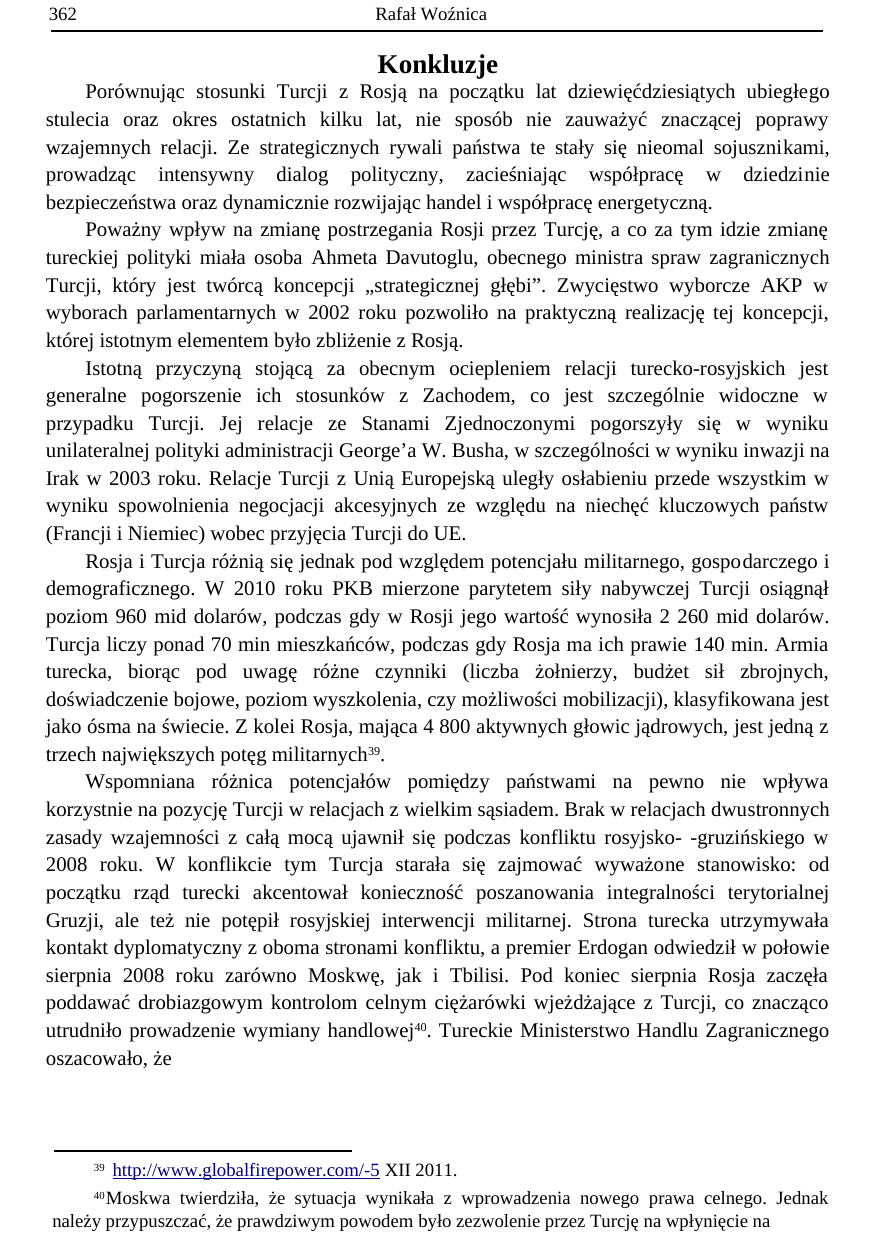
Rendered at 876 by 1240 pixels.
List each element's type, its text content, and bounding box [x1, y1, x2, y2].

text 362 [48, 3, 83, 24]
text 39 http://www.globalfirepower.com/-5 XII 2011. [52, 1159, 829, 1181]
text Istotną przyczyną stojącą za obecnym ociepleniem relacji turecko-rosyjskich jest generalne pogorszenie ich stosunków z Zachodem, co jest szczególnie widoczne w przypadku Turcji. Jej relacje ze Stanami Zjednoczonymi pogorszyły się w wyniku unilateralnej polityki administracji George’a W. Busha, w szczególności w wyniku in­wazji na Irak w 2003 roku. Relacje Turcji z Unią Europejską uległy osłabieniu przede wszystkim w wyniku spowolnienia negocjacji akcesyjnych ze względu na niechęć kluczowych państw (Francji i Niemiec) wobec przyjęcia Turcji do UE. [46, 355, 829, 545]
text Rosja i Turcja różnią się jednak pod względem potencjału militarnego, gospo­darczego i demograficznego. W 2010 roku PKB mierzone parytetem siły nabywczej Turcji osiągnął poziom 960 mid dolarów, podczas gdy w Rosji jego wartość wyno­siła 2 260 mid dolarów. Turcja liczy ponad 70 min mieszkańców, podczas gdy Rosja ma ich prawie 140 min. Armia turecka, biorąc pod uwagę różne czynniki (liczba żołnierzy, budżet sił zbrojnych, doświadczenie bojowe, poziom wyszkolenia, czy możliwości mobilizacji), klasyfikowana jest jako ósma na świecie. Z kolei Rosja, mająca 4 800 aktywnych głowic jądrowych, jest jedną z trzech największych potęg militarnych39. [46, 549, 829, 766]
text Wspomniana różnica potencjałów pomiędzy państwami na pewno nie wpływa korzystnie na pozycję Turcji w relacjach z wielkim sąsiadem. Brak w relacjach dwu­stronnych zasady wzajemności z całą mocą ujawnił się podczas konfliktu rosyjsko- -gruzińskiego w 2008 roku. W konflikcie tym Turcja starała się zajmować wyważo­ne stanowisko: od początku rząd turecki akcentował konieczność poszanowania in­tegralności terytorialnej Gruzji, ale też nie potępił rosyjskiej interwencji militarnej. Strona turecka utrzymywała kontakt dyplomatyczny z oboma stronami konfliktu, a premier Erdogan odwiedził w połowie sierpnia 2008 roku zarówno Moskwę, jak i Tbilisi. Pod koniec sierpnia Rosja zaczęła poddawać drobiazgowym kontrolom celnym ciężarówki wjeżdżające z Turcji, co znacząco utrudniło prowadzenie wy­miany handlowej40. Tureckie Ministerstwo Handlu Zagranicznego oszacowało, że [46, 769, 829, 1069]
text Rafał Woźnica [375, 3, 500, 25]
text Poważny wpływ na zmianę postrzegania Rosji przez Turcję, a co za tym idzie zmianę tureckiej polityki miała osoba Ahmeta Davutoglu, obecnego ministra spraw zagranicznych Turcji, który jest twórcą koncepcji „strategicznej głębi”. Zwycięstwo wyborcze AKP w wyborach parlamentarnych w 2002 roku pozwoliło na praktyczną realizację tej koncepcji, której istotnym elementem było zbliżenie z Rosją. [46, 217, 829, 352]
text Porównując stosunki Turcji z Rosją na początku lat dziewięćdziesiątych ubiegłe­go stulecia oraz okres ostatnich kilku lat, nie sposób nie zauważyć znaczącej poprawy wzajemnych relacji. Ze strategicznych rywali państwa te stały się nieomal sojuszni­kami, prowadząc intensywny dialog polityczny, zacieśniając współpracę w dziedzi­nie bezpieczeństwa oraz dynamicznie rozwijając handel i współpracę energetyczną. [46, 79, 829, 214]
text 40 Moskwa twierdziła, że sytuacja wynikała z wprowadzenia nowego prawa celnego. Jednak należy przypuszczać, że prawdziwym powodem było zezwolenie przez Turcję na wpłynięcie na [52, 1187, 829, 1232]
subtitle Konkluzje [46, 48, 829, 79]
